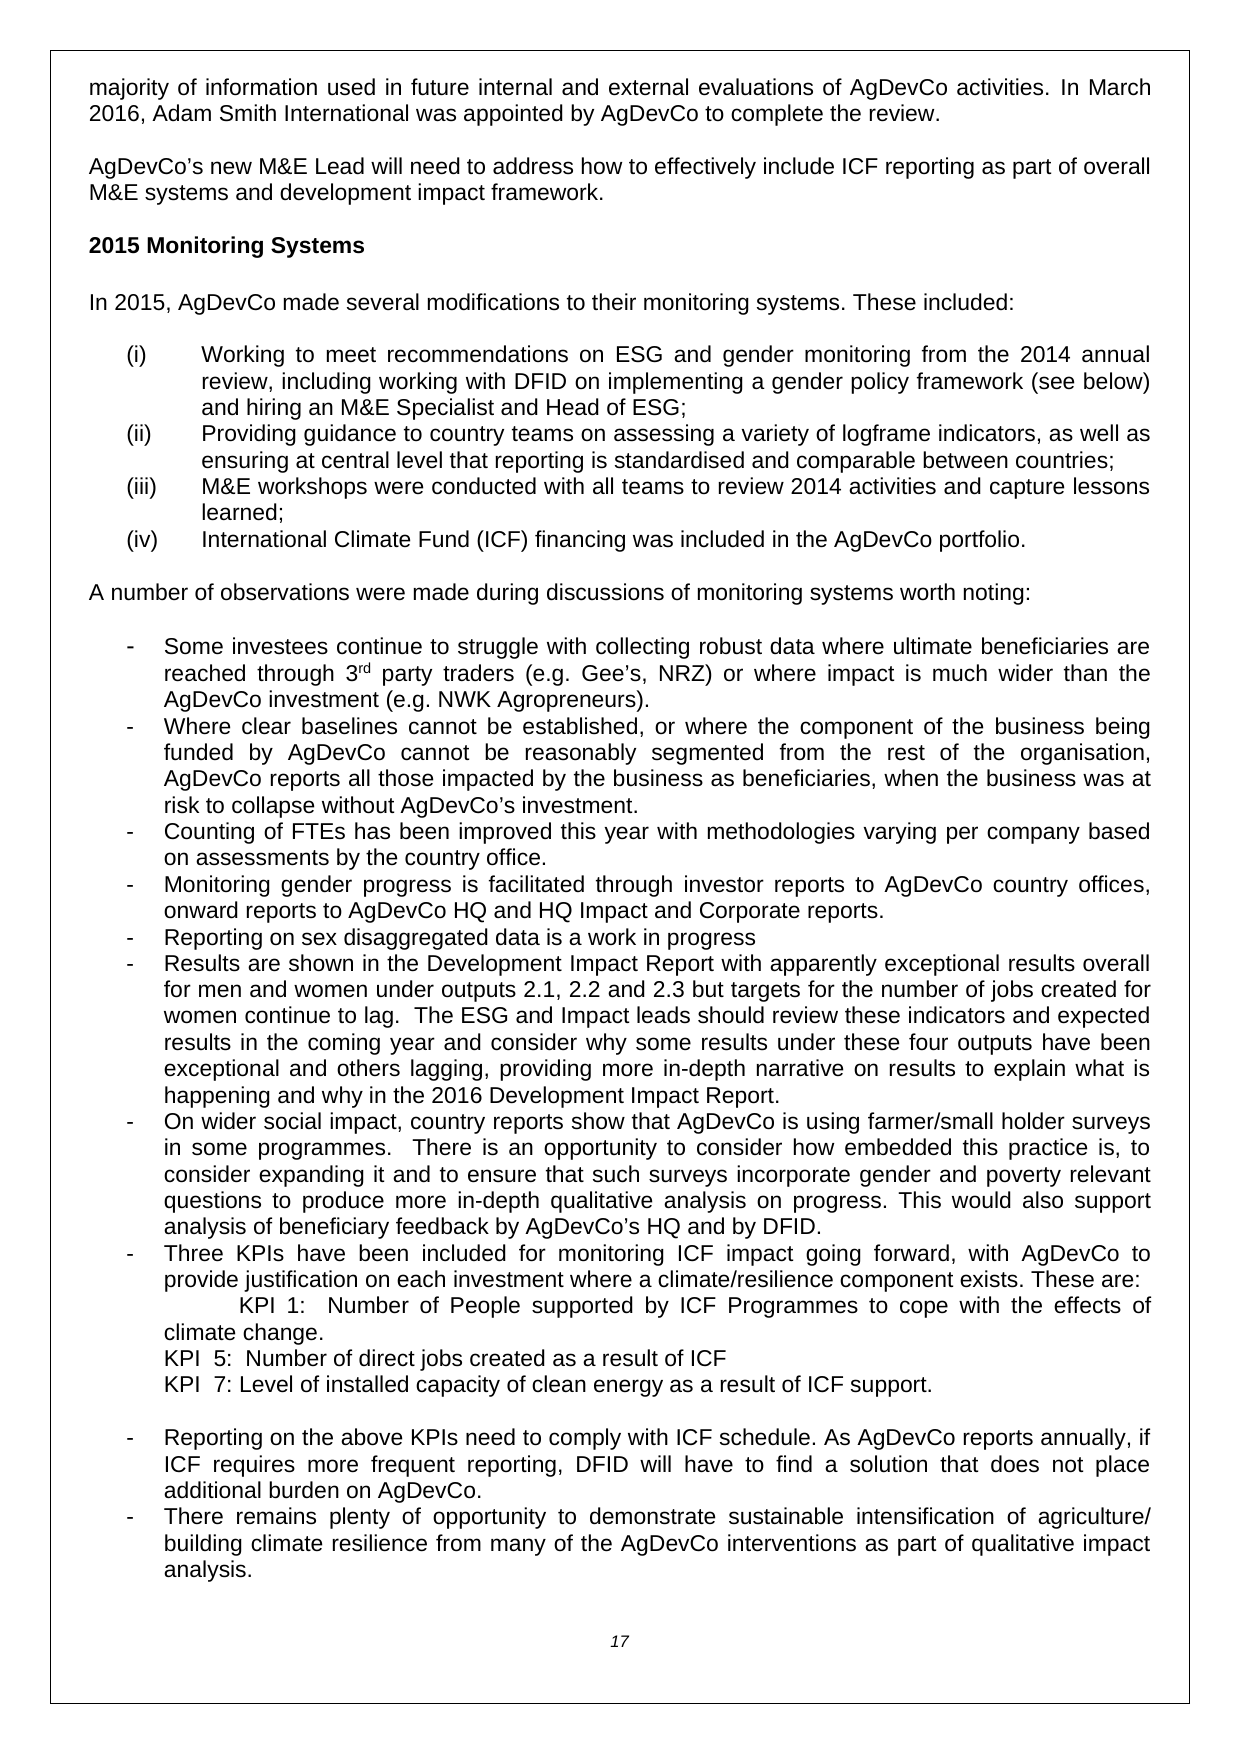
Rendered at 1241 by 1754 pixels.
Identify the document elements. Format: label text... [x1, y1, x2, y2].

list Reporting on sex disaggregated data is a work in progress [126, 923, 1152, 950]
list Counting of FTEs has been improved this year with methodologies varying per company based on assessments by the country office. [126, 818, 1152, 871]
text A number of observations were made during discussions of monitoring systems worth noting: [89, 578, 1152, 605]
list Monitoring gender progress is facilitated through investor reports to AgDevCo country offices, onward reports to AgDevCo HQ and HQ Impact and Corporate reports. [126, 871, 1152, 923]
text KPI 1: Number of People supported by ICF Programmes to cope with the effects of climate change. [164, 1292, 1152, 1345]
list On wider social impact, country reports show that AgDevCo is using farmer/small holder surveys in some programmes. There is an opportunity to consider how embedded this practice is, to consider expanding it and to ensure that such surveys incorporate gender and poverty relevant questions to produce more in-depth qualitative analysis on progress. This would also support analysis of beneficiary feedback by AgDevCo’s HQ and by DFID. [126, 1108, 1152, 1240]
list Providing guidance to country teams on assessing a variety of logframe indicators, as well as ensuring at central level that reporting is standardised and comparable between countries; [126, 420, 1152, 473]
text In 2015, AgDevCo made several modifications to their monitoring systems. These included: [89, 288, 1152, 315]
list M&E workshops were conducted with all teams to review 2014 activities and capture lessons learned; [126, 473, 1152, 526]
text 2015 Monitoring Systems [89, 232, 1152, 258]
list There remains plenty of opportunity to demonstrate sustainable intensification of agriculture/ building climate resilience from many of the AgDevCo interventions as part of qualitative impact analysis. [126, 1503, 1152, 1582]
text AgDevCo’s new M&E Lead will need to address how to effectively include ICF reporting as part of overall M&E systems and development impact framework. [89, 153, 1152, 206]
list KPI 7: Level of installed capacity of clean energy as a result of ICF support. [89, 1371, 1152, 1398]
list Working to meet recommendations on ESG and gender monitoring from the 2014 annual review, including working with DFID on implementing a gender policy framework (see below) and hiring an M&E Specialist and Head of ESG; [126, 341, 1152, 420]
list Reporting on the above KPIs need to comply with ICF schedule. As AgDevCo reports annually, if ICF requires more frequent reporting, DFID will have to find a solution that does not place additional burden on AgDevCo. [126, 1424, 1152, 1503]
list Where clear baselines cannot be established, or where the component of the business being funded by AgDevCo cannot be reasonably segmented from the rest of the organisation, AgDevCo reports all those impacted by the business as beneficiaries, when the business was at risk to collapse without AgDevCo’s investment. [126, 713, 1152, 818]
list Some investees continue to struggle with collecting robust data where ultimate beneficiaries are reached through 3rd party traders (e.g. Gee’s, NRZ) or where impact is much wider than the AgDevCo investment (e.g. NWK Agropreneurs). [126, 631, 1152, 713]
list KPI 5: Number of direct jobs created as a result of ICF [89, 1345, 1152, 1371]
list Results are shown in the Development Impact Report with apparently exceptional results overall for men and women under outputs 2.1, 2.2 and 2.3 but targets for the number of jobs created for women continue to lag. The ESG and Impact leads should review these indicators and expected results in the coming year and consider why some results under these four outputs have been exceptional and others lagging, providing more in-depth narrative on results to explain what is happening and why in the 2016 Development Impact Report. [126, 950, 1152, 1108]
text majority of information used in future internal and external evaluations of AgDevCo activities. In March 2016, Adam Smith International was appointed by AgDevCo to complete the review. [89, 74, 1152, 127]
list International Climate Fund (ICF) financing was included in the AgDevCo portfolio. [126, 526, 1152, 552]
list Three KPIs have been included for monitoring ICF impact going forward, with AgDevCo to provide justification on each investment where a climate/resilience component exists. These are: [126, 1240, 1152, 1292]
